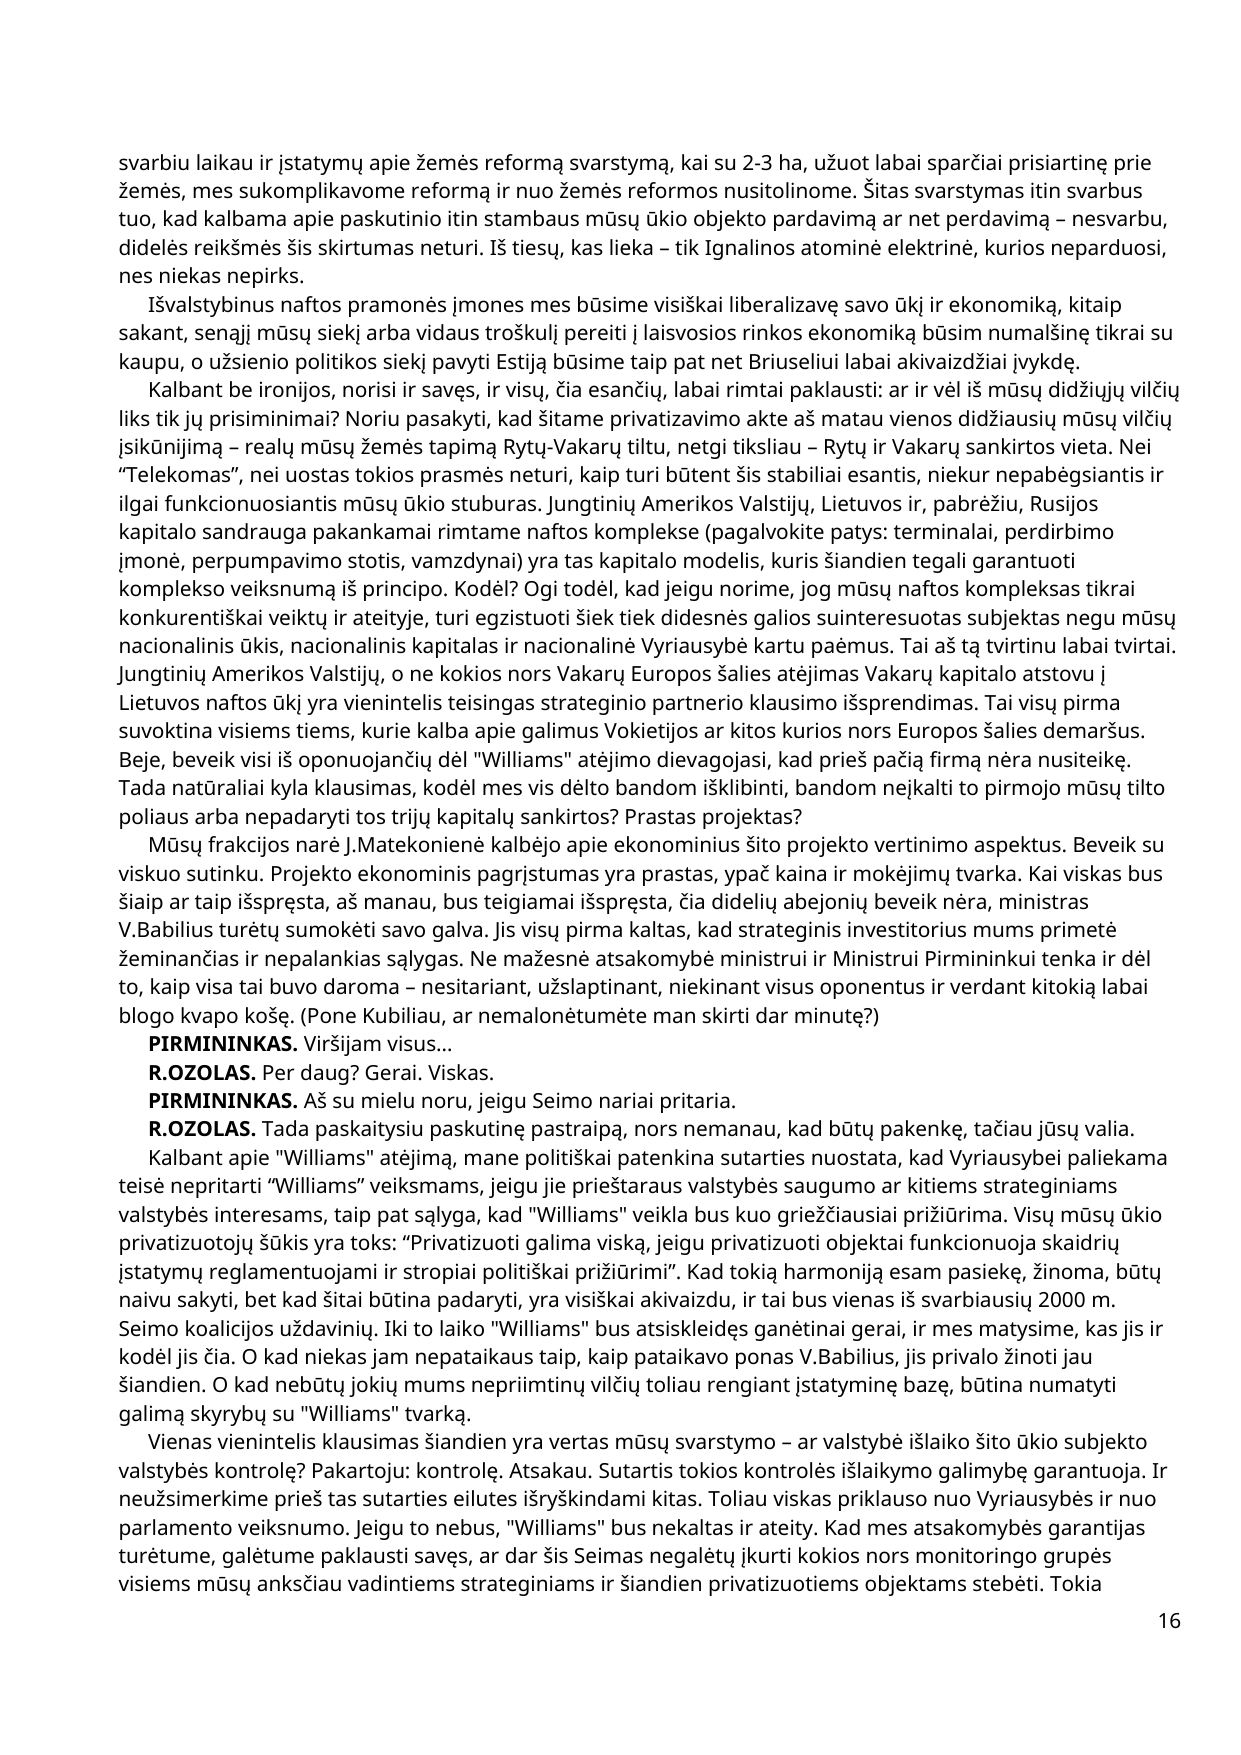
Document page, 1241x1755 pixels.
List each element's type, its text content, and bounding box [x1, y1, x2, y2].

text svarbiu laikau ir įstatymų apie žemės reformą svarstymą, kai su 2-3 ha, užuot labai sparčiai prisiartinę prie žemės, mes sukomplikavome reformą ir nuo žemės reformos nusitolinome. Šitas svarstymas itin svarbus tuo, kad kalbama apie paskutinio itin stambaus mūsų ūkio objekto pardavimą ar net perdavimą – nesvarbu, didelės reikšmės šis skirtumas neturi. Iš tiesų, kas lieka – tik Ignalinos atominė elektrinė, kurios neparduosi, nes niekas nepirks. [118, 148, 1181, 290]
text Vienas vienintelis klausimas šiandien yra vertas mūsų svarstymo – ar valstybė išlaiko šito ūkio subjekto valstybės kontrolę? Pakartoju: kontrolę. Atsakau. Sutartis tokios kontrolės išlaikymo galimybę garantuoja. Ir neužsimerkime prieš tas sutarties eilutes išryškindami kitas. Toliau viskas priklauso nuo Vyriausybės ir nuo parlamento veiksnumo. Jeigu to nebus, "Williams" bus nekaltas ir ateity. Kad mes atsakomybės garantijas turėtume, galėtume paklausti savęs, ar dar šis Seimas negalėtų įkurti kokios nors monitoringo grupės visiems mūsų anksčiau vadintiems strateginiams ir šiandien privatizuotiems objektams stebėti. Tokia [118, 1427, 1181, 1598]
text Mūsų frakcijos narė J.Matekonienė kalbėjo apie ekonominius šito projekto vertinimo aspektus. Beveik su viskuo sutinku. Projekto ekonominis pagrįstumas yra prastas, ypač kaina ir mokėjimų tvarka. Kai viskas bus šiaip ar taip išspręsta, aš manau, bus teigiamai išspręsta, čia didelių abejonių beveik nėra, ministras V.Babilius turėtų sumokėti savo galva. Jis visų pirma kaltas, kad strateginis investitorius mums primetė žeminančias ir nepalankias sąlygas. Ne mažesnė atsakomybė ministrui ir Ministrui Pirmininkui tenka ir dėl to, kaip visa tai buvo daroma – nesitariant, užslaptinant, niekinant visus oponentus ir verdant kitokią labai blogo kvapo košę. (Pone Kubiliau, ar nemalonėtumėte man skirti dar minutę?) [118, 830, 1181, 1029]
text Kalbant be ironijos, norisi ir savęs, ir visų, čia esančių, labai rimtai paklausti: ar ir vėl iš mūsų didžiųjų vilčių liks tik jų prisiminimai? Noriu pasakyti, kad šitame privatizavimo akte aš matau vienos didžiausių mūsų vilčių įsikūnijimą – realų mūsų žemės tapimą Rytų-Vakarų tiltu, netgi tiksliau – Rytų ir Vakarų sankirtos vieta. Nei “Telekomas”, nei uostas tokios prasmės neturi, kaip turi būtent šis stabiliai esantis, niekur nepabėgsiantis ir ilgai funkcionuosiantis mūsų ūkio stuburas. Jungtinių Amerikos Valstijų, Lietuvos ir, pabrėžiu, Rusijos kapitalo sandrauga pakankamai rimtame naftos komplekse (pagalvokite patys: terminalai, perdirbimo įmonė, perpumpavimo stotis, vamzdynai) yra tas kapitalo modelis, kuris šiandien tegali garantuoti komplekso veiksnumą iš principo. Kodėl? Ogi todėl, kad jeigu norime, jog mūsų naftos kompleksas tikrai konkurentiškai veiktų ir ateityje, turi egzistuoti šiek tiek didesnės galios suinteresuotas subjektas negu mūsų nacionalinis ūkis, nacionalinis kapitalas ir nacionalinė Vyriausybė kartu paėmus. Tai aš tą tvirtinu labai tvirtai. Jungtinių Amerikos Valstijų, o ne kokios nors Vakarų Europos šalies atėjimas Vakarų kapitalo atstovu į Lietuvos naftos ūkį yra vienintelis teisingas strateginio partnerio klausimo išsprendimas. Tai visų pirma suvoktina visiems tiems, kurie kalba apie galimus Vokietijos ar kitos kurios nors Europos šalies demaršus. Beje, beveik visi iš oponuojančių dėl "Williams" atėjimo dievagojasi, kad prieš pačią firmą nėra nusiteikę. Tada natūraliai kyla klausimas, kodėl mes vis dėlto bandom išklibinti, bandom neįkalti to pirmojo mūsų tilto poliaus arba nepadaryti tos trijų kapitalų sankirtos? Prastas projektas? [118, 375, 1181, 830]
text PIRMININKAS. Viršijam visus… [118, 1029, 1181, 1058]
text R.OZOLAS. Per daug? Gerai. Viskas. [118, 1058, 1181, 1086]
text PIRMININKAS. Aš su mielu noru, jeigu Seimo nariai pritaria. [118, 1086, 1181, 1114]
text Kalbant apie "Williams" atėjimą, mane politiškai patenkina sutarties nuostata, kad Vyriausybei paliekama teisė nepritarti “Williams” veiksmams, jeigu jie prieštaraus valstybės saugumo ar kitiems strateginiams valstybės interesams, taip pat sąlyga, kad "Williams" veikla bus kuo griežčiausiai prižiūrima. Visų mūsų ūkio privatizuotojų šūkis yra toks: “Privatizuoti galima viską, jeigu privatizuoti objektai funkcionuoja skaidrių įstatymų reglamentuojami ir stropiai politiškai prižiūrimi”. Kad tokią harmoniją esam pasiekę, žinoma, būtų naivu sakyti, bet kad šitai būtina padaryti, yra visiškai akivaizdu, ir tai bus vienas iš svarbiausių 2000 m. Seimo koalicijos uždavinių. Iki to laiko "Williams" bus atsiskleidęs ganėtinai gerai, ir mes matysime, kas jis ir kodėl jis čia. O kad niekas jam nepataikaus taip, kaip pataikavo ponas V.Babilius, jis privalo žinoti jau šiandien. O kad nebūtų jokių mums nepriimtinų vilčių toliau rengiant įstatyminę bazę, būtina numatyti galimą skyrybų su "Williams" tvarką. [118, 1143, 1181, 1427]
text Išvalstybinus naftos pramonės įmones mes būsime visiškai liberalizavę savo ūkį ir ekonomiką, kitaip sakant, senąjį mūsų siekį arba vidaus troškulį pereiti į laisvosios rinkos ekonomiką būsim numalšinę tikrai su kaupu, o užsienio politikos siekį pavyti Estiją būsime taip pat net Briuseliui labai akivaizdžiai įvykdę. [118, 290, 1181, 375]
text R.OZOLAS. Tada paskaitysiu paskutinę pastraipą, nors nemanau, kad būtų pakenkę, tačiau jūsų valia. [118, 1114, 1181, 1143]
